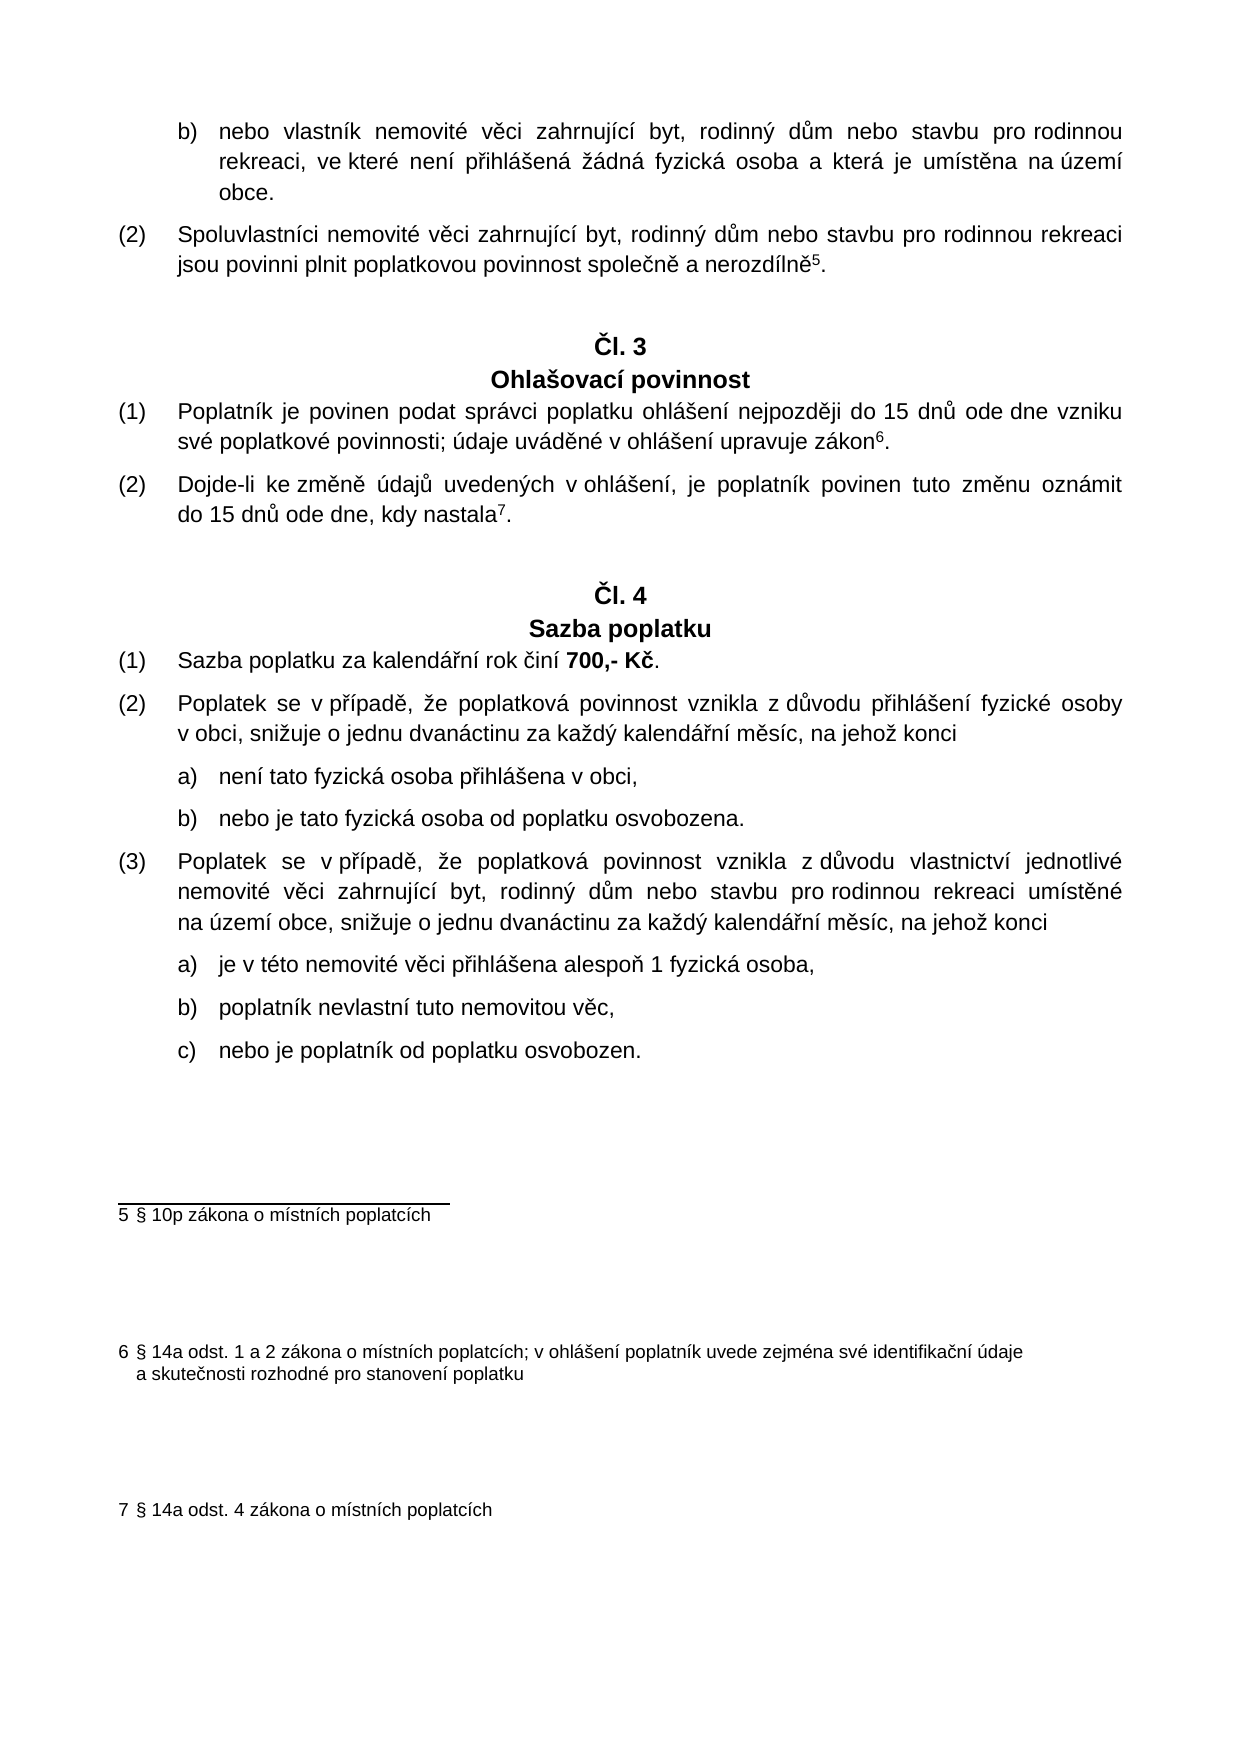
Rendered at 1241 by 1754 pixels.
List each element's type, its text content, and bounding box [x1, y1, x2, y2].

list Dojde-li ke změně údajů uvedených v ohlášení, je poplatník povinen tuto změnu oznámit do 15 dnů ode dne, kdy nastala. [118, 471, 1122, 527]
list Poplatník je povinen podat správci poplatku ohlášení nejpozději do 15 dnů ode dne vzniku své poplatkové povinnosti; údaje uváděné v ohlášení upravuje zákon. [118, 398, 1122, 454]
list není tato fyzická osoba přihlášena v obci, [177, 763, 1122, 789]
list § 14a odst. 4 zákona o místních poplatcích [118, 1499, 1122, 1520]
list je v této nemovité věci přihlášena alespoň 1 fyzická osoba, [177, 951, 1122, 978]
list poplatník nevlastní tuto nemovitou věc, [177, 994, 1122, 1020]
subtitle Čl. 4 Sazba poplatku [118, 581, 1122, 643]
list § 14a odst. 1 a 2 zákona o místních poplatcích; v ohlášení poplatník uvede zejména své identifikační údaje a skutečnosti rozhodné pro stanovení poplatku [118, 1341, 1122, 1384]
list Sazba poplatku za kalendářní rok činí 700,- Kč. [118, 647, 1122, 673]
list nebo vlastník nemovité věci zahrnující byt, rodinný dům nebo stavbu pro rodinnou rekreaci, ve které není přihlášená žádná fyzická osoba a která je umístěna na území obce. [177, 118, 1122, 205]
list nebo je poplatník od poplatku osvobozen. [177, 1037, 1122, 1063]
list Poplatek se v případě, že poplatková povinnost vznikla z důvodu vlastnictví jednotlivé nemovité věci zahrnující byt, rodinný dům nebo stavbu pro rodinnou rekreaci umístěné na území obce, snižuje o jednu dvanáctinu za každý kalendářní měsíc, na jehož konci [118, 848, 1122, 935]
list nebo je tato fyzická osoba od poplatku osvobozena. [177, 805, 1122, 832]
list § 10p zákona o místních poplatcích [118, 1204, 1122, 1226]
list Spoluvlastníci nemovité věci zahrnující byt, rodinný dům nebo stavbu pro rodinnou rekreaci jsou povinni plnit poplatkovou povinnost společně a nerozdílně. [118, 221, 1122, 278]
subtitle Čl. 3 Ohlašovací povinnost [118, 332, 1122, 393]
list Poplatek se v případě, že poplatková povinnost vznikla z důvodu přihlášení fyzické osoby v obci, snižuje o jednu dvanáctinu za každý kalendářní měsíc, na jehož konci [118, 690, 1122, 746]
